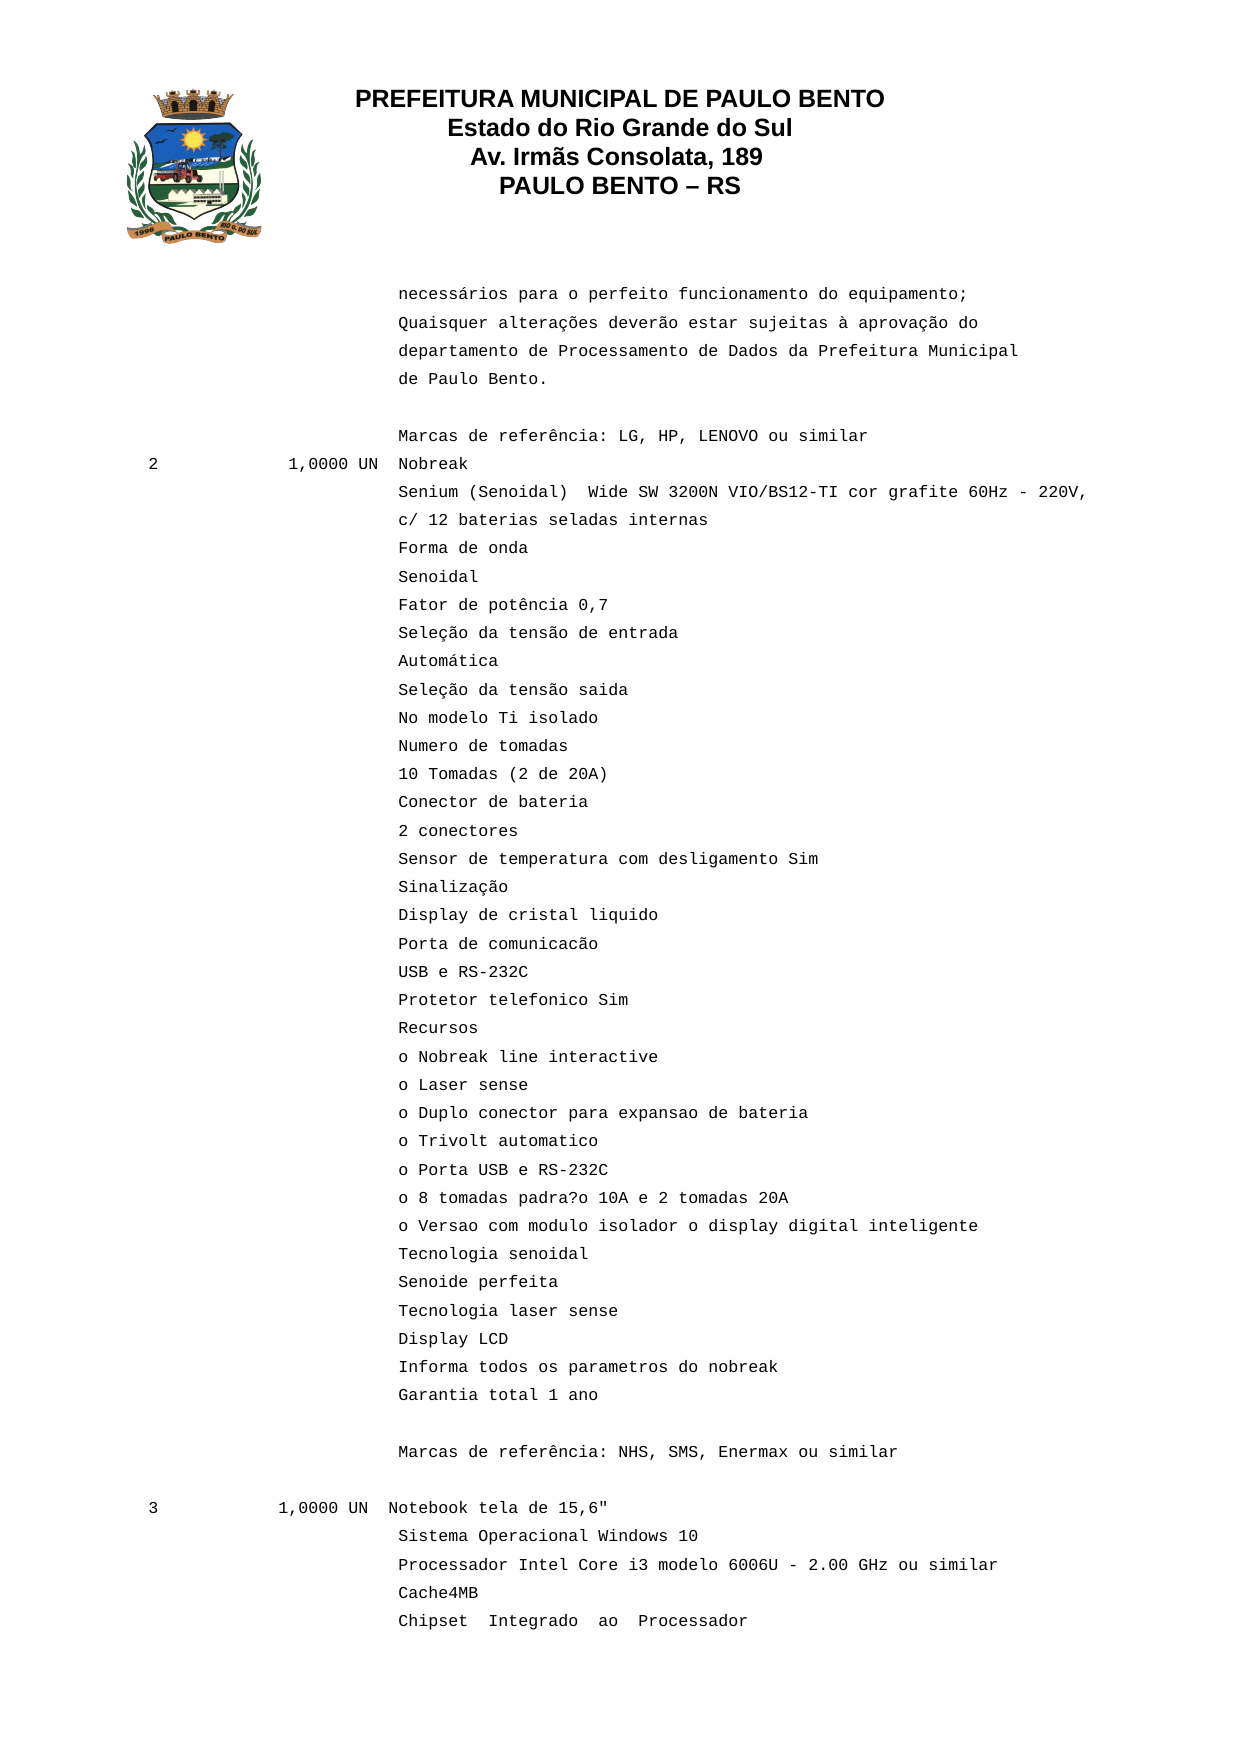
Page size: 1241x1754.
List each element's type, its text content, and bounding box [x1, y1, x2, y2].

text necessários para o perfeito funcionamento do equipamento; Quaisquer alterações deverão estar sujeitas à aprovação do departamento de Processamento de Dados da Prefeitura Municipal de Paulo Bento. Marcas de referência: LG, HP, LENOVO ou similar 2 1,0000 UN Nobreak Senium (Senoidal) Wide SW 3200N VIO/BS12-TI cor grafite 60Hz - 220V, c/ 12 baterias seladas internas Forma de onda Senoidal Fator de potência 0,7 Seleção da tensão de entrada Automática Seleção da tensão saida No modelo Ti isolado Numero de tomadas 10 Tomadas (2 de 20A) Conector de bateria 2 conectores Sensor de temperatura com desligamento Sim Sinalização Display de cristal liquido Porta de comunicacão USB e RS-232C Protetor telefonico Sim Recursos o Nobreak line interactive o Laser sense o Duplo conector para expansao de bateria o Trivolt automatico o Porta USB e RS-232C o 8 tomadas padra?o 10A e 2 tomadas 20A o Versao com modulo isolador o display digital inteligente Tecnologia senoidal Senoide perfeita Tecnologia laser sense Display LCD Informa todos os parametros do nobreak Garantia total 1 ano Marcas de referência: NHS, SMS, Enermax ou similar 3 1,0000 UN Notebook tela de 15,6" Sistema Operacional Windows 10 Processador Intel Core i3 modelo 6006U - 2.00 GHz ou similar Cache4MB Chipset Integrado ao Processador [118, 286, 1122, 1632]
picture [126, 88, 262, 244]
